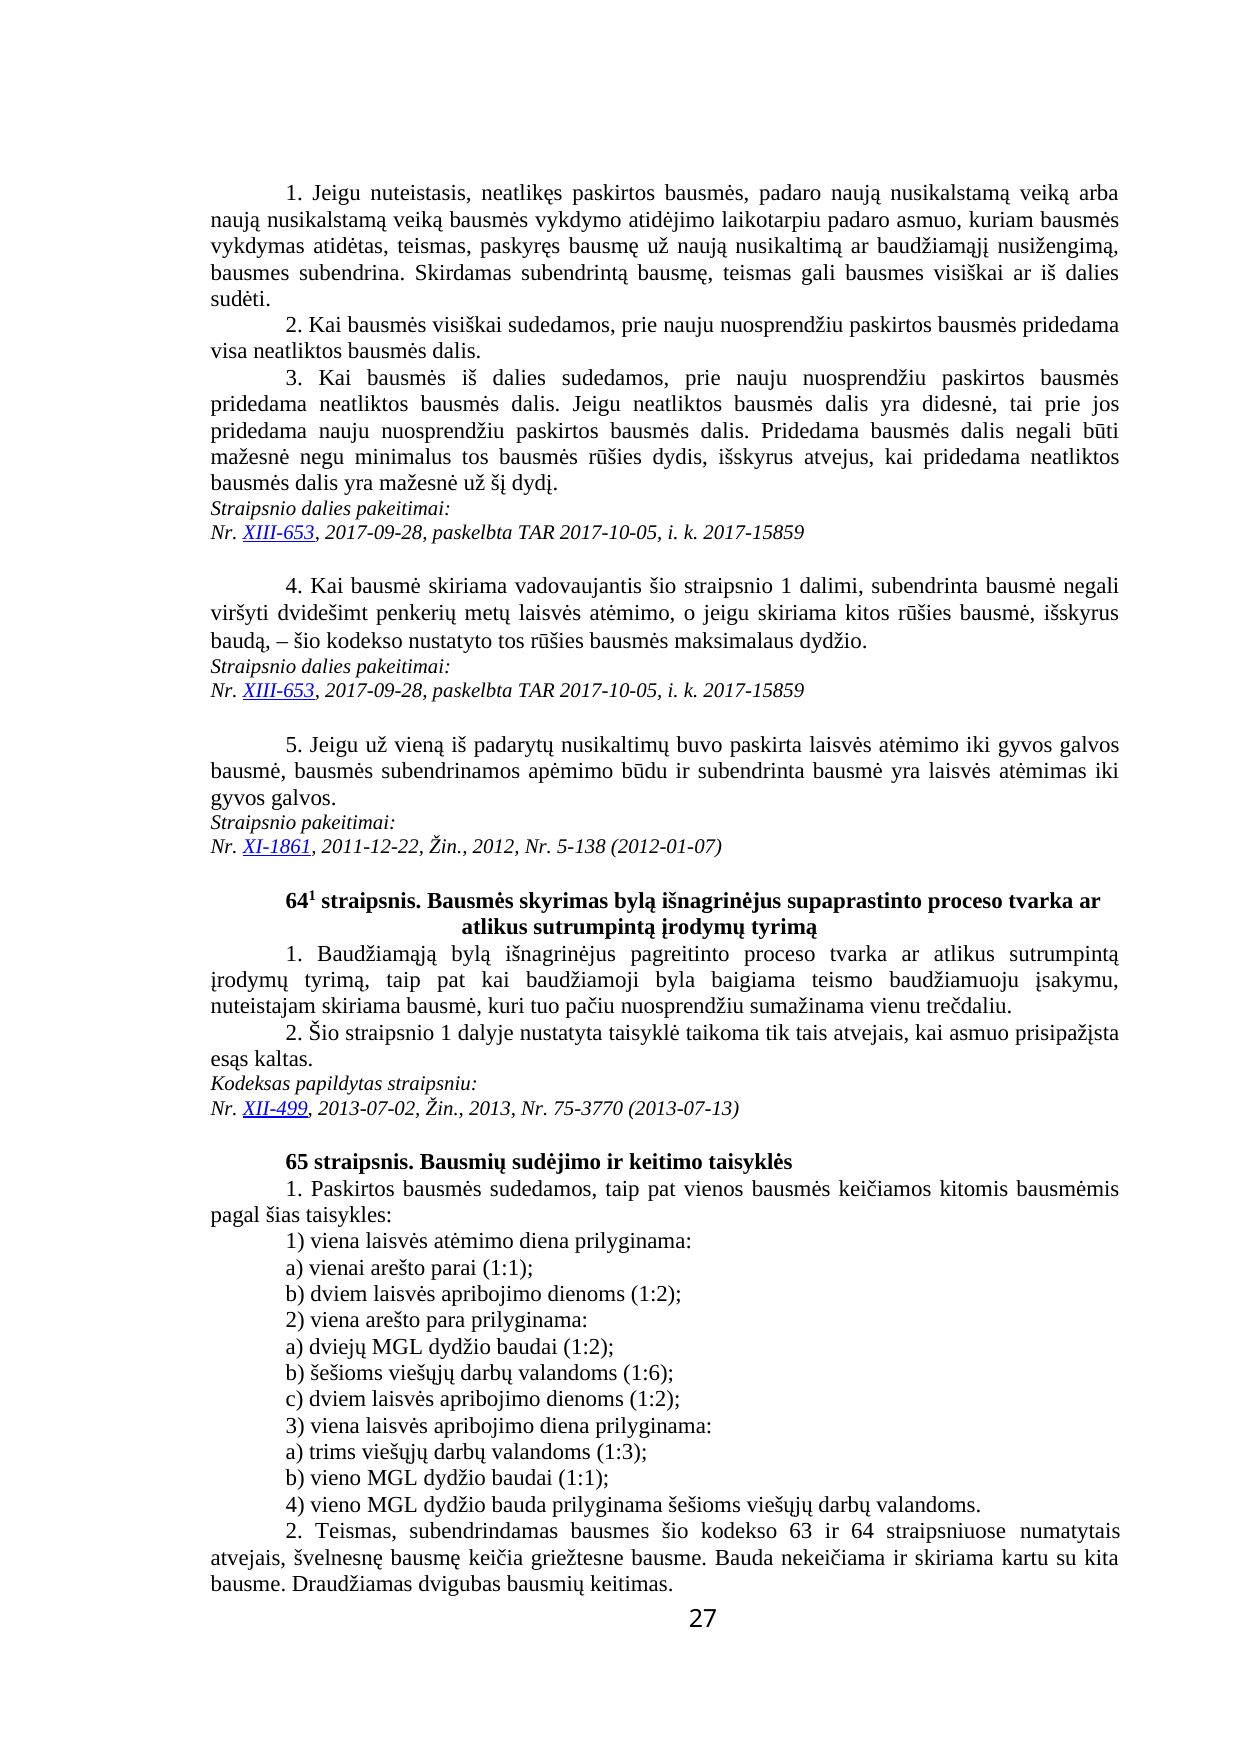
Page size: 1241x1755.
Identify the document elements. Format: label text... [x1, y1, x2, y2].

text b) vieno MGL dydžio baudai (1:1); [210, 1464, 1120, 1491]
text a) trims viešųjų darbų valandoms (1:3); [210, 1438, 1120, 1464]
text c) dviem laisvės apribojimo dienoms (1:2); [210, 1385, 1120, 1412]
text Straipsnio dalies pakeitimai: [210, 654, 1120, 678]
text Nr. XIII-653, 2017-09-28, paskelbta TAR 2017-10-05, i. k. 2017-15859 [210, 678, 1120, 702]
text 1) viena laisvės atėmimo diena prilyginama: [210, 1227, 1120, 1254]
text Nr. XIII-653, 2017-09-28, paskelbta TAR 2017-10-05, i. k. 2017-15859 [210, 520, 1120, 544]
text 2. Teismas, subendrindamas bausmes šio kodekso 63 ir 64 straipsniuose numatytais atvejais, švelnesnę bausmę keičia griežtesne bausme. Bauda nekeičiama ir skiriama kartu su kita bausme. Draudžiamas dvigubas bausmių keitimas. [210, 1517, 1120, 1596]
text Straipsnio pakeitimai: [210, 810, 1120, 834]
text 641 straipsnis. Bausmės skyrimas bylą išnagrinėjus supaprastinto proceso tvarka ar atlikus sutrumpintą įrodymų tyrimą [285, 887, 1120, 939]
text Straipsnio dalies pakeitimai: [210, 496, 1120, 520]
text b) dviem laisvės apribojimo dienoms (1:2); [210, 1280, 1120, 1306]
text 1. Jeigu nuteistasis, neatlikęs paskirtos bausmės, padaro naują nusikalstamą veiką arba naują nusikalstamą veiką bausmės vykdymo atidėjimo laikotarpiu padaro asmuo, kuriam bausmės vykdymas atidėtas, teismas, paskyręs bausmę už naują nusikaltimą ar baudžiamąjį nusižengimą, bausmes subendrina. Skirdamas subendrintą bausmę, teismas gali bausmes visiškai ar iš dalies sudėti. [210, 179, 1120, 311]
text 4) vieno MGL dydžio bauda prilyginama šešioms viešųjų darbų valandoms. [210, 1491, 1120, 1517]
text 3. Kai bausmės iš dalies sudedamos, prie nauju nuosprendžiu paskirtos bausmės pridedama neatliktos bausmės dalis. Jeigu neatliktos bausmės dalis yra didesnė, tai prie jos pridedama nauju nuosprendžiu paskirtos bausmės dalis. Pridedama bausmės dalis negali būti mažesnė negu minimalus tos bausmės rūšies dydis, išskyrus atvejus, kai pridedama neatliktos bausmės dalis yra mažesnė už šį dydį. [210, 364, 1120, 496]
text 2. Kai bausmės visiškai sudedamos, prie nauju nuosprendžiu paskirtos bausmės pridedama visa neatliktos bausmės dalis. [210, 311, 1120, 364]
text Kodeksas papildytas straipsniu: [210, 1071, 1120, 1095]
text Nr. XII-499, 2013-07-02, Žin., 2013, Nr. 75-3770 (2013-07-13) [210, 1095, 1120, 1119]
text 4. Kai bausmė skiriama vadovaujantis šio straipsnio 1 dalimi, subendrinta bausmė negali viršyti dvidešimt penkerių metų laisvės atėmimo, o jeigu skiriama kitos rūšies bausmė, išskyrus baudą, – šio kodekso nustatyto tos rūšies bausmės maksimalaus dydžio. [210, 573, 1120, 654]
text 2) viena arešto para prilyginama: [210, 1306, 1120, 1333]
text 2. Šio straipsnio 1 dalyje nustatyta taisyklė taikoma tik tais atvejais, kai asmuo prisipažįsta esąs kaltas. [210, 1019, 1120, 1071]
text b) šešioms viešųjų darbų valandoms (1:6); [210, 1359, 1120, 1385]
text 1. Paskirtos bausmės sudedamos, taip pat vienos bausmės keičiamos kitomis bausmėmis pagal šias taisykles: [210, 1174, 1120, 1227]
text a) dviejų MGL dydžio baudai (1:2); [210, 1333, 1120, 1359]
text 3) viena laisvės apribojimo diena prilyginama: [210, 1412, 1120, 1438]
text 5. Jeigu už vieną iš padarytų nusikaltimų buvo paskirta laisvės atėmimo iki gyvos galvos bausmė, bausmės subendrinamos apėmimo būdu ir subendrinta bausmė yra laisvės atėmimas iki gyvos galvos. [210, 731, 1120, 810]
text 1. Baudžiamąją bylą išnagrinėjus pagreitinto proceso tvarka ar atlikus sutrumpintą įrodymų tyrimą, taip pat kai baudžiamoji byla baigiama teismo baudžiamuoju įsakymu, nuteistajam skiriama bausmė, kuri tuo pačiu nuosprendžiu sumažinama vienu trečdaliu. [210, 939, 1120, 1019]
text 65 straipsnis. Bausmių sudėjimo ir keitimo taisyklės [210, 1148, 1120, 1174]
text Nr. XI-1861, 2011-12-22, Žin., 2012, Nr. 5-138 (2012-01-07) [210, 834, 1120, 858]
text a) vienai arešto parai (1:1); [210, 1254, 1120, 1280]
